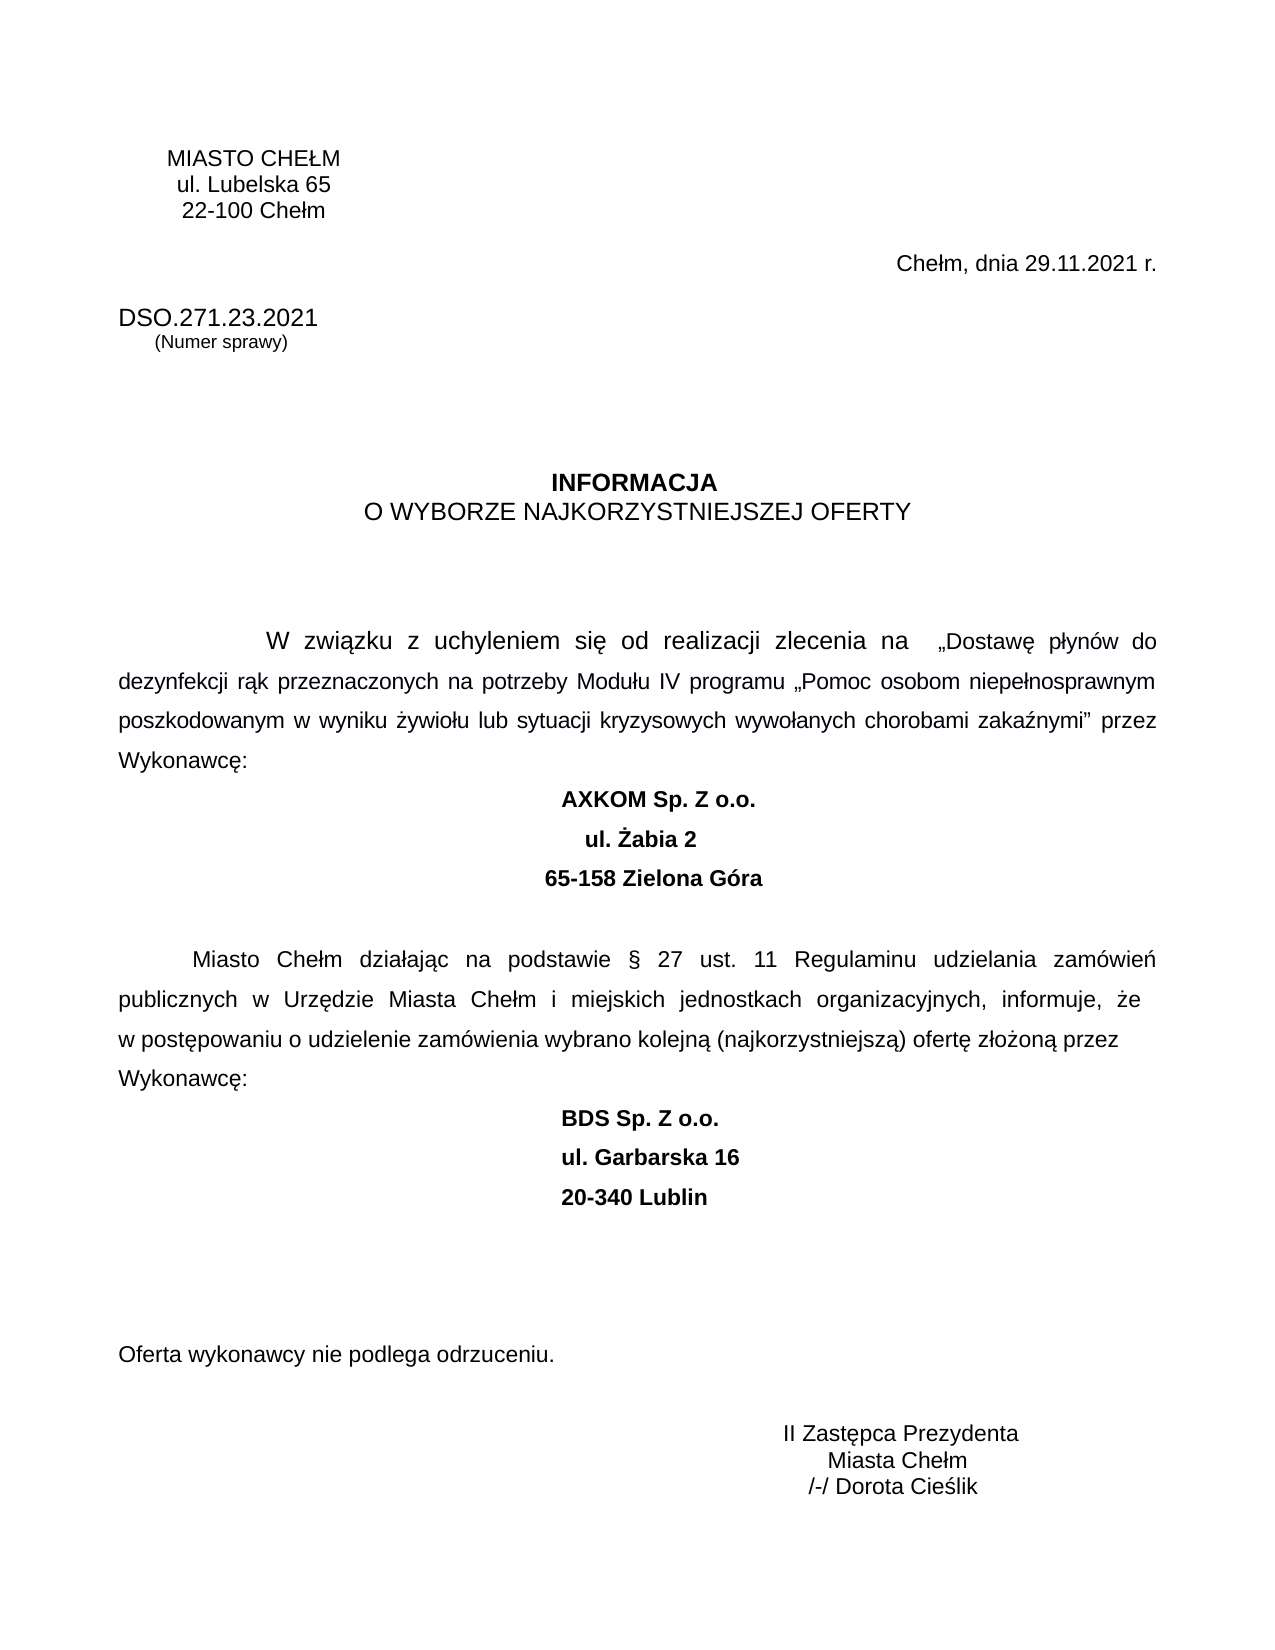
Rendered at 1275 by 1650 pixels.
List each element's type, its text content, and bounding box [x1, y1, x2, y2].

text DSO.271.23.2021 [118, 303, 1157, 331]
text BDS Sp. Z o.o. [118, 1104, 1157, 1131]
text MIASTO CHEŁM [118, 144, 389, 171]
text O WYBORZE NAJKORZYSTNIEJSZEJ OFERTY [118, 497, 1157, 525]
text Oferta wykonawcy nie podlega odrzuceniu. [118, 1341, 1157, 1368]
text Wykonawcę: [118, 1065, 1157, 1091]
text Miasta Chełm [118, 1447, 1157, 1473]
text INFORMACJA [118, 468, 1157, 497]
text 65-158 Zielona Góra [118, 865, 1157, 892]
text 20-340 Lublin [118, 1183, 1157, 1210]
title ul. Żabia 2 [118, 826, 1157, 852]
text Chełm, dnia 29.11.2021 r. [118, 250, 1157, 276]
text 22-100 Chełm [118, 197, 389, 223]
text II Zastępca Prezydenta [118, 1420, 1157, 1447]
text ul. Lubelska 65 [118, 171, 389, 197]
text W związku z uchyleniem się od realizacji zlecenia na „Dostawę płynów do dezynfekcji rąk przeznaczonych na potrzeby Modułu IV programu „Pomoc osobom niepełnosprawnym poszkodowanym w wyniku żywiołu lub sytuacji kryzysowych wywołanych chorobami zakaźnymi” przez Wykonawcę: [118, 626, 1157, 773]
text (Numer sprawy) [118, 331, 1157, 353]
text AXKOM Sp. Z o.o. [118, 786, 1157, 813]
text Miasto Chełm działając na podstawie § 27 ust. 11 Regulaminu udzielania zamówień publicznych w Urzędzie Miasta Chełm i miejskich jednostkach organizacyjnych, informuje, że w postępowaniu o udzielenie zamówienia wybrano kolejną (najkorzystniejszą) ofertę złożoną przez [118, 944, 1157, 1052]
text /-/ Dorota Cieślik [118, 1473, 1157, 1499]
text ul. Garbarska 16 [118, 1144, 1157, 1170]
